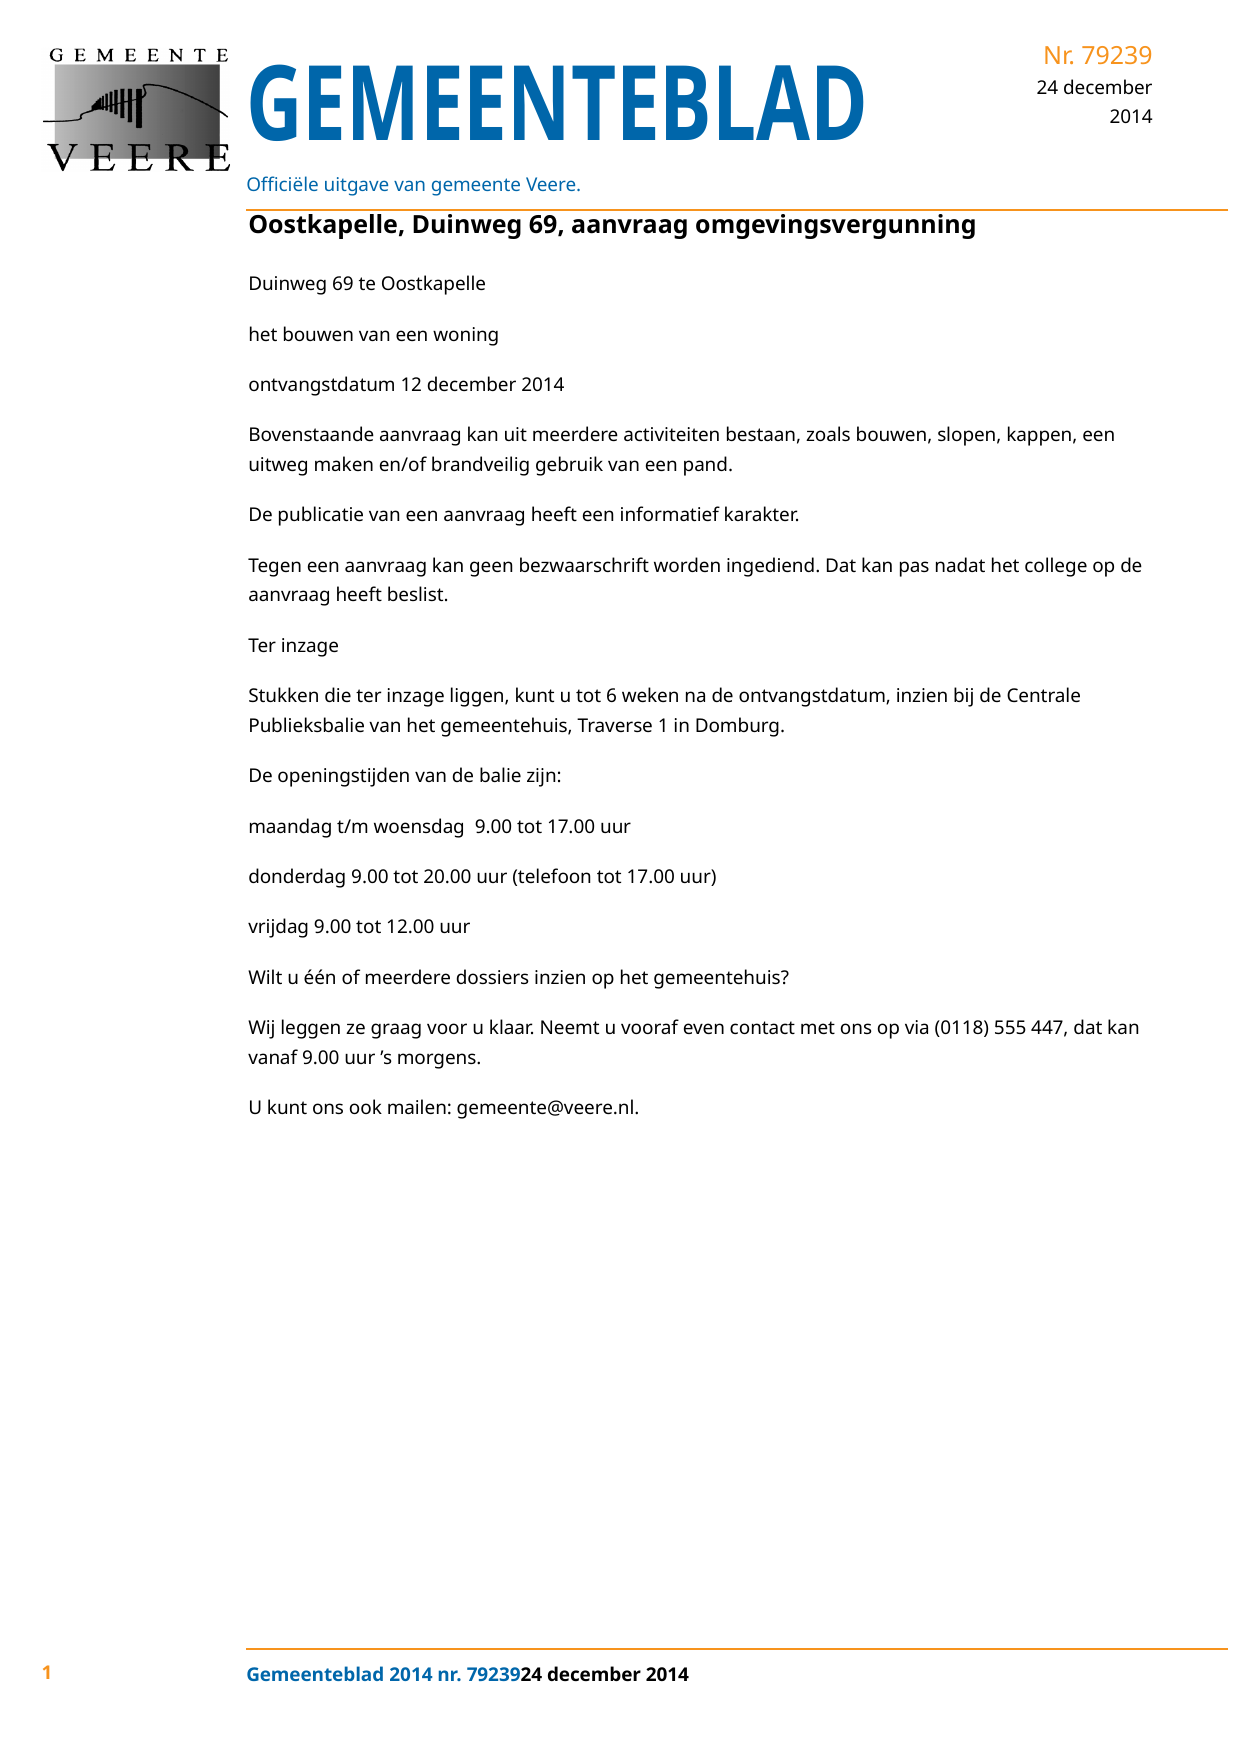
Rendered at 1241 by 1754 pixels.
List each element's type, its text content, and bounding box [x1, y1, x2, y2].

text De publicatie van een aanvraag heeft een informatief karakter. [248, 502, 1152, 527]
text donderdag 9.00 tot 20.00 uur (telefoon tot 17.00 uur) [248, 863, 1152, 889]
picture [41, 47, 231, 172]
text De openingstijden van de balie zijn: [248, 762, 1152, 788]
text Wilt u één of meerdere dossiers inzien op het gemeentehuis? [248, 964, 1152, 990]
text Duinweg 69 te Oostkapelle [248, 270, 1152, 296]
text Tegen een aanvraag kan geen bezwaarschrift worden ingediend. Dat kan pas nadat het college op de aanvraag heeft beslist. [248, 552, 1152, 607]
text Stukken die ter inzage liggen, kunt u tot 6 weken na de ontvangstdatum, inzien bij de Centrale Publieksbalie van het gemeentehuis, Traverse 1 in Domburg. [248, 682, 1152, 738]
text U kunt ons ook mailen: gemeente@veere.nl. [248, 1094, 1152, 1120]
text het bouwen van een woning [248, 321, 1152, 346]
text maandag t/m woensdag 9.00 tot 17.00 uur [248, 813, 1152, 838]
text Wij leggen ze graag voor u klaar. Neemt u vooraf even contact met ons op via (0118) 555 447, dat kan vanaf 9.00 uur ’s morgens. [248, 1014, 1152, 1070]
text Bovenstaande aanvraag kan uit meerdere activiteiten bestaan, zoals bouwen, slopen, kappen, een uitweg maken en/of brandveilig gebruik van een pand. [248, 422, 1152, 477]
text Ter inzage [248, 632, 1152, 658]
text vrijdag 9.00 tot 12.00 uur [248, 914, 1152, 939]
text Oostkapelle, Duinweg 69, aanvraag omgevingsvergunning [248, 211, 1152, 241]
text ontvangstdatum 12 december 2014 [248, 371, 1152, 397]
